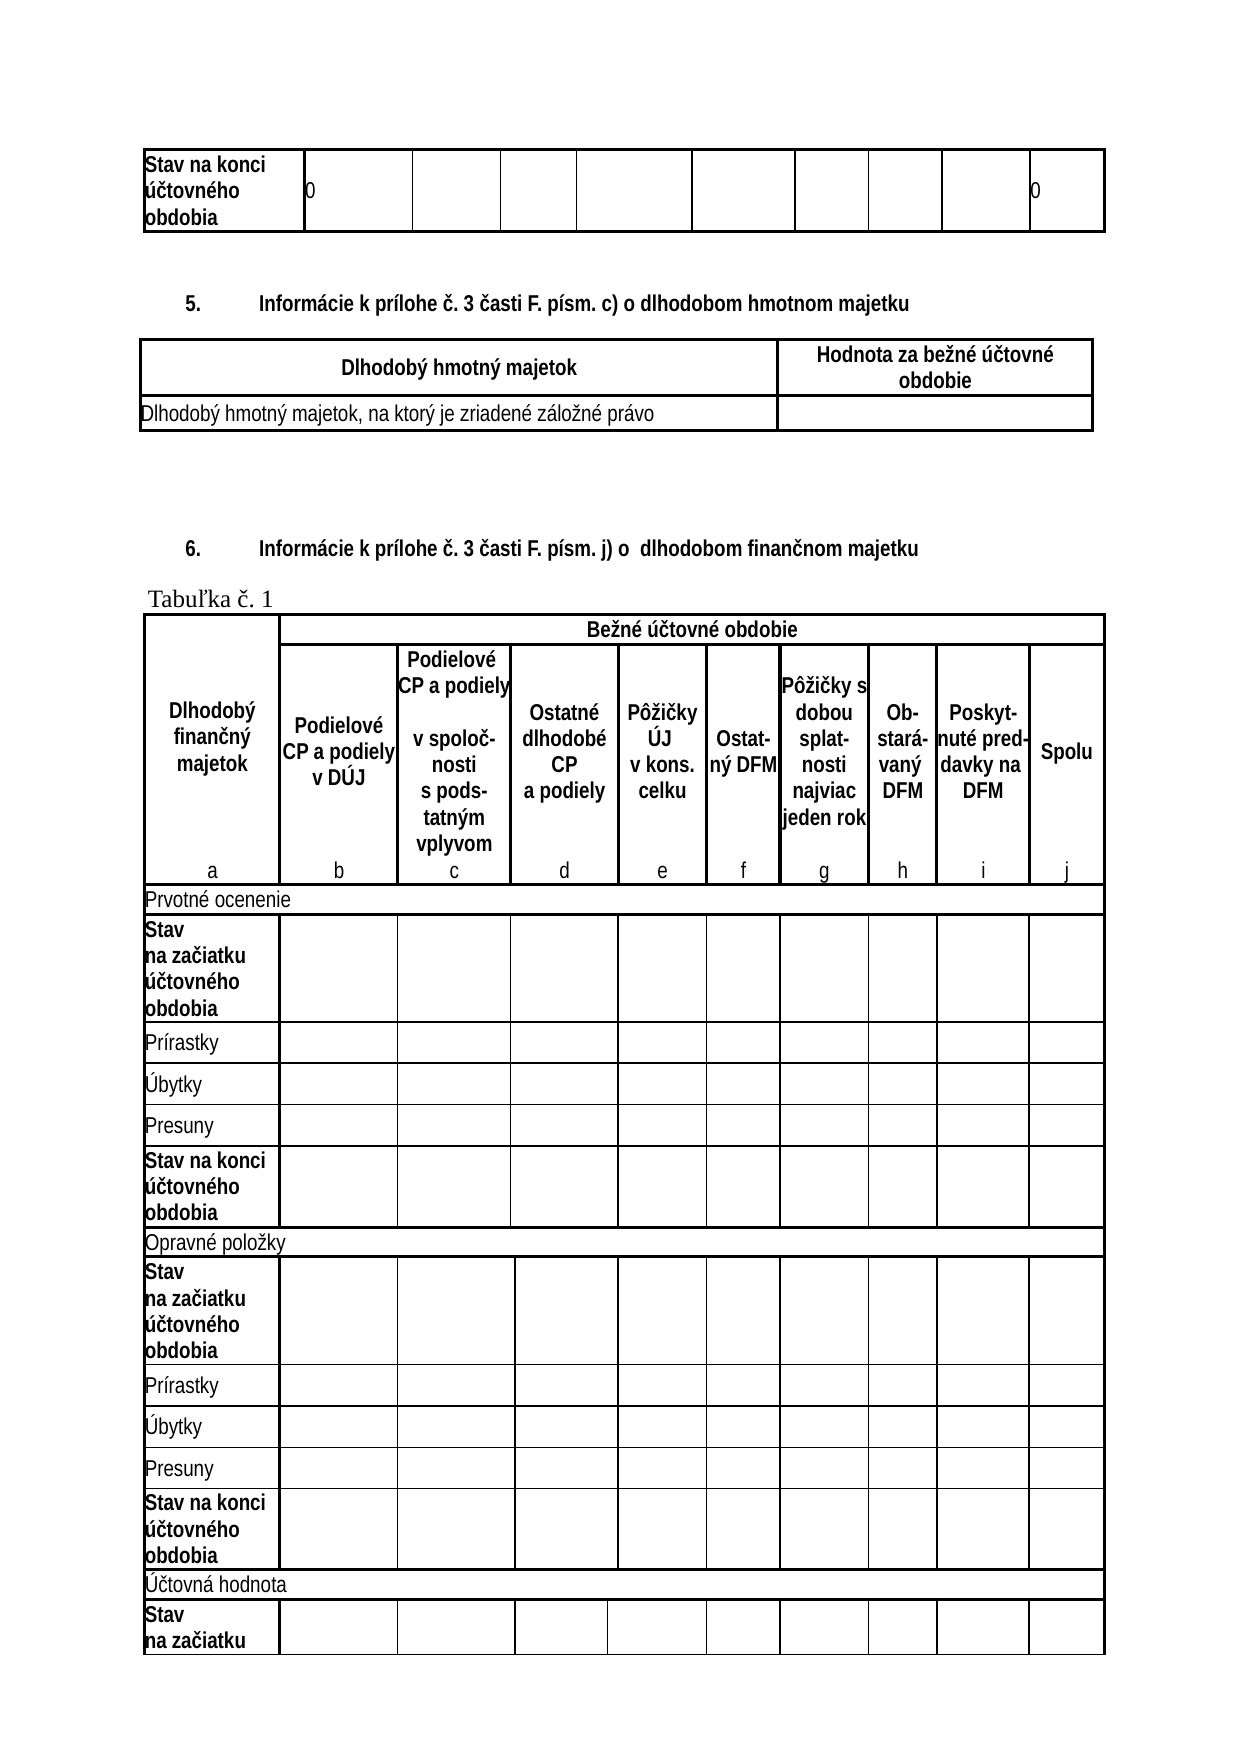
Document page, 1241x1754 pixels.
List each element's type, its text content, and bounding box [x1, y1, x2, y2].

table_cell [281, 1448, 397, 1488]
table_cell [1030, 1023, 1103, 1062]
table_cell [1030, 1105, 1103, 1145]
table_cell Stav na začiatku [146, 1601, 278, 1654]
table_cell [281, 1365, 397, 1405]
table_cell [619, 1258, 706, 1364]
table_cell [501, 151, 576, 230]
table_header Dlhodobý finančný majetok [146, 616, 278, 857]
table_cell Opravné položky [146, 1229, 1103, 1255]
table_cell h [870, 857, 935, 883]
table_cell c [399, 857, 509, 883]
table_cell [281, 1258, 397, 1364]
table_cell [938, 1448, 1028, 1488]
table_cell [1030, 1365, 1103, 1405]
table_cell [608, 1601, 706, 1654]
table_cell [781, 1258, 868, 1364]
table_header Hodnota za bežné účtovné obdobie [779, 341, 1091, 393]
table_cell [707, 1147, 779, 1226]
table_cell Účtovná hodnota [146, 1571, 1103, 1598]
table_cell [869, 1489, 936, 1568]
table_cell [398, 1489, 514, 1568]
table_cell [869, 1601, 936, 1654]
table_cell [398, 916, 510, 1021]
table_cell [1030, 916, 1103, 1021]
table_cell [779, 397, 1091, 429]
table_cell [938, 1365, 1028, 1405]
table_cell [707, 1489, 779, 1568]
table_cell [781, 1448, 868, 1488]
table_cell [577, 151, 691, 230]
table_cell [281, 1407, 397, 1446]
table_cell [869, 1064, 936, 1104]
table_cell [398, 1448, 514, 1488]
table_cell [398, 1407, 514, 1446]
table_cell [938, 1258, 1028, 1364]
table_cell [516, 1448, 617, 1488]
table_cell [398, 1147, 510, 1226]
table_cell [511, 1105, 617, 1145]
table_cell 0 [1031, 151, 1103, 230]
table_cell Stav na začiatku účtovného obdobia [146, 916, 278, 1021]
table_cell [281, 1147, 397, 1226]
table_cell [281, 1601, 397, 1654]
table_cell [707, 916, 779, 1021]
table_cell [619, 1105, 706, 1145]
table_cell e [620, 857, 705, 883]
table_cell Podielové CP a podiely v spoloč-nosti s pods-tatným vplyvom [399, 646, 509, 857]
table_cell Stav na začiatku účtovného obdobia [146, 1258, 278, 1364]
table_cell [707, 1365, 779, 1405]
table_cell [511, 916, 617, 1021]
table_cell Ostat-ný DFM [708, 646, 778, 857]
table_cell [781, 1407, 868, 1446]
table_cell [781, 1064, 868, 1104]
table_header Bežné účtovné obdobie [281, 616, 1103, 643]
table_cell [1030, 1407, 1103, 1446]
table_cell [1030, 1064, 1103, 1104]
table_cell [781, 1147, 868, 1226]
table_cell [938, 916, 1028, 1021]
table_cell [398, 1105, 510, 1145]
table_cell g [782, 857, 867, 883]
table_cell [781, 1365, 868, 1405]
table_cell [516, 1601, 607, 1654]
table_cell [869, 151, 941, 230]
table_cell Pôžičky ÚJ v kons. celku [620, 646, 705, 857]
table_cell Ob-stará-vaný DFM [870, 646, 935, 857]
table_cell j [1031, 857, 1103, 883]
table_cell Pôžičky s dobou splat-nosti najviac jeden rok [782, 646, 867, 857]
table_cell [511, 1023, 617, 1062]
table_cell [516, 1365, 617, 1405]
table_cell [938, 1105, 1028, 1145]
table_cell f [708, 857, 778, 883]
table_cell [781, 1105, 868, 1145]
table_cell Stav na konci účtovného obdobia [146, 1147, 278, 1226]
table_cell [1030, 1489, 1103, 1568]
table_cell [707, 1601, 779, 1654]
table_cell [869, 1147, 936, 1226]
table_cell Ostatné dlhodobé CP a podiely [512, 646, 617, 857]
table_cell Poskyt-nuté pred-davky na DFM [938, 646, 1028, 857]
table_cell [281, 1064, 397, 1104]
table_cell Spolu [1031, 646, 1103, 857]
table_cell Prírastky [146, 1365, 278, 1405]
table_cell [619, 1064, 706, 1104]
table_cell Podielové CP a podiely v DÚJ [281, 646, 396, 857]
table_cell [781, 1601, 868, 1654]
table_cell [1030, 1448, 1103, 1488]
table_cell [869, 1258, 936, 1364]
table_cell [281, 1023, 397, 1062]
table_cell [398, 1023, 510, 1062]
table_cell [398, 1365, 514, 1405]
table_cell [938, 1489, 1028, 1568]
table_cell [781, 1489, 868, 1568]
table_cell [398, 1064, 510, 1104]
table_cell [281, 916, 397, 1021]
table_cell [516, 1258, 617, 1364]
table_cell [707, 1064, 779, 1104]
table_cell [869, 1365, 936, 1405]
table_cell i [938, 857, 1028, 883]
list Informácie k prílohe č. 3 časti F. písm. c) o dlhodobom hmotnom majetku [185, 290, 1093, 317]
table_cell [398, 1601, 514, 1654]
table_cell Stav na konci účtovného obdobia [146, 1489, 278, 1568]
table_cell [693, 151, 794, 230]
table_cell [707, 1258, 779, 1364]
table_cell [938, 1147, 1028, 1226]
table_cell b [281, 857, 396, 883]
table_cell [619, 916, 706, 1021]
table_cell Presuny [146, 1448, 278, 1488]
text Tabuľka č. 1 [148, 584, 1093, 613]
table_cell [707, 1105, 779, 1145]
table_cell [511, 1147, 617, 1226]
table_cell Stav na konci účtovného obdobia [146, 151, 303, 230]
table_cell [869, 1023, 936, 1062]
table_cell Prvotné ocenenie [146, 886, 1103, 912]
table_cell [938, 1064, 1028, 1104]
table_cell [781, 916, 868, 1021]
table_cell [619, 1365, 706, 1405]
table_cell [938, 1407, 1028, 1446]
table_cell Dlhodobý hmotný majetok, na ktorý je zriadené záložné právo [142, 397, 776, 429]
table_cell [413, 151, 500, 230]
table_cell [869, 916, 936, 1021]
table_cell [619, 1023, 706, 1062]
table_cell [516, 1489, 617, 1568]
table_cell [1030, 1147, 1103, 1226]
table_cell [707, 1023, 779, 1062]
table_cell Úbytky [146, 1064, 278, 1104]
table_cell d [512, 857, 617, 883]
table_cell [281, 1489, 397, 1568]
table_header Dlhodobý hmotný majetok [142, 341, 776, 393]
table_cell [511, 1064, 617, 1104]
table_cell [1030, 1258, 1103, 1364]
table_cell [1030, 1601, 1103, 1654]
table_cell [781, 1023, 868, 1062]
table_cell [619, 1147, 706, 1226]
table_cell a [146, 857, 278, 883]
list Informácie k prílohe č. 3 časti F. písm. j) o dlhodobom finančnom majetku [185, 535, 1093, 561]
table_cell [619, 1489, 706, 1568]
table_cell [869, 1407, 936, 1446]
table_cell 0 [306, 151, 412, 230]
table_cell [869, 1448, 936, 1488]
table_cell [516, 1407, 617, 1446]
table_cell Prírastky [146, 1023, 278, 1062]
table_cell Presuny [146, 1105, 278, 1145]
table_cell [943, 151, 1029, 230]
table_cell [869, 1105, 936, 1145]
table_cell [796, 151, 868, 230]
table_cell [938, 1023, 1028, 1062]
table_cell [281, 1105, 397, 1145]
table_cell [707, 1407, 779, 1446]
table_cell Úbytky [146, 1407, 278, 1446]
table_cell [398, 1258, 514, 1364]
table_cell [938, 1601, 1028, 1654]
table_cell [707, 1448, 779, 1488]
table_cell [619, 1407, 706, 1446]
table_cell [619, 1448, 706, 1488]
